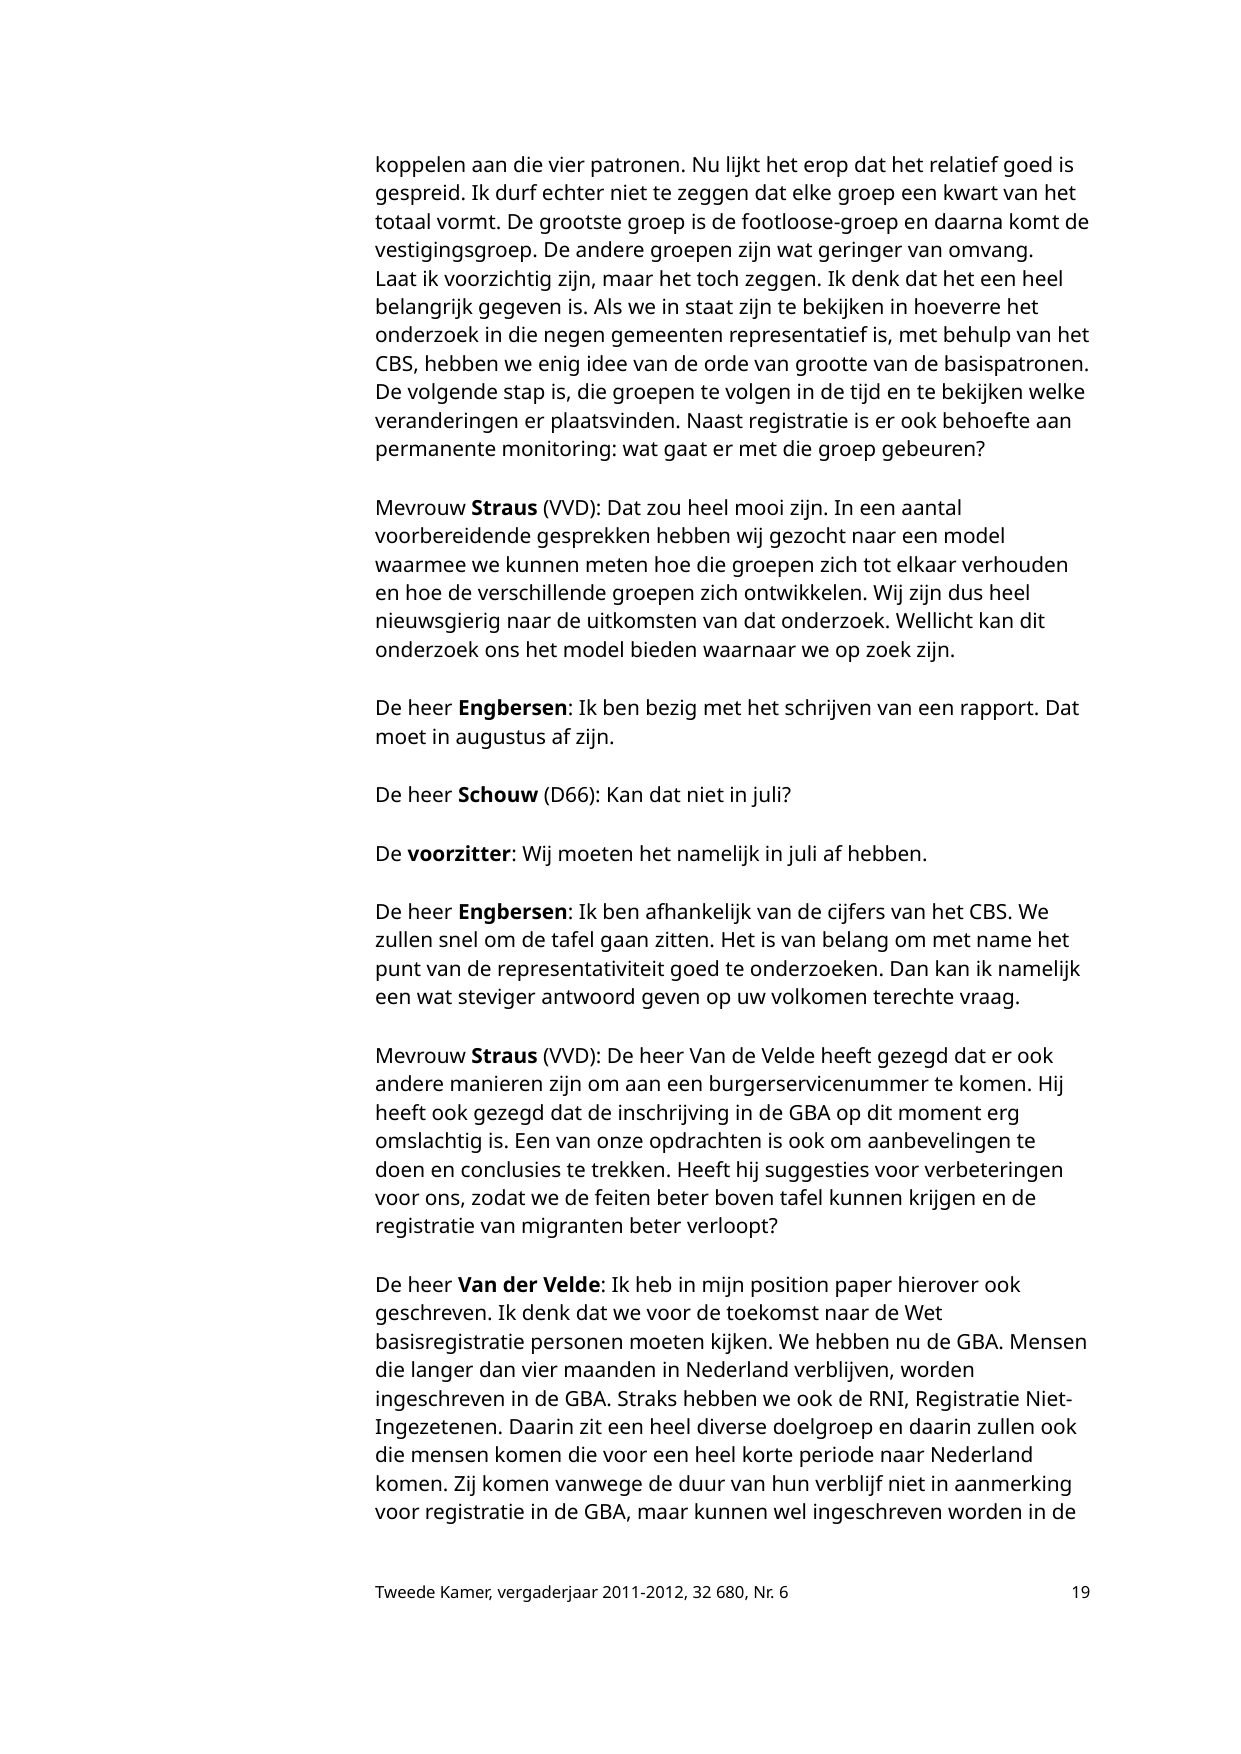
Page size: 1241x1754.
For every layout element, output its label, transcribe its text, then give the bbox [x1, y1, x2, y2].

text Mevrouw Straus (VVD): De heer Van de Velde heeft gezegd dat er ook andere manieren zijn om aan een burgerservicenummer te komen. Hij heeft ook gezegd dat de inschrijving in de GBA op dit moment erg omslachtig is. Een van onze opdrachten is ook om aanbevelingen te doen en conclusies te trekken. Heeft hij suggesties voor verbeteringen voor ons, zodat we de feiten beter boven tafel kunnen krijgen en de registratie van migranten beter verloopt? [375, 1041, 1090, 1240]
text Mevrouw Straus (VVD): Dat zou heel mooi zijn. In een aantal voorbereidende gesprekken hebben wij gezocht naar een model waarmee we kunnen meten hoe die groepen zich tot elkaar verhouden en hoe de verschillende groepen zich ontwikkelen. Wij zijn dus heel nieuwsgierig naar de uitkomsten van dat onderzoek. Wellicht kan dit onderzoek ons het model bieden waarnaar we op zoek zijn. [375, 493, 1090, 663]
text koppelen aan die vier patronen. Nu lijkt het erop dat het relatief goed is gespreid. Ik durf echter niet te zeggen dat elke groep een kwart van het totaal vormt. De grootste groep is de footloose-groep en daarna komt de vestigingsgroep. De andere groepen zijn wat geringer van omvang. [375, 150, 1090, 264]
text De heer Engbersen: Ik ben afhankelijk van de cijfers van het CBS. We zullen snel om de tafel gaan zitten. Het is van belang om met name het punt van de representativiteit goed te onderzoeken. Dan kan ik namelijk een wat steviger antwoord geven op uw volkomen terechte vraag. [375, 897, 1090, 1011]
text De voorzitter: Wij moeten het namelijk in juli af hebben. [375, 839, 1090, 867]
text De heer Van der Velde: Ik heb in mijn position paper hierover ook geschreven. Ik denk dat we voor de toekomst naar de Wet basisregistratie personen moeten kijken. We hebben nu de GBA. Mensen die langer dan vier maanden in Nederland verblijven, worden ingeschreven in de GBA. Straks hebben we ook de RNI, Registratie Niet-Ingezetenen. Daarin zit een heel diverse doelgroep en daarin zullen ook die mensen komen die voor een heel korte periode naar Nederland komen. Zij komen vanwege de duur van hun verblijf niet in aanmerking voor registratie in de GBA, maar kunnen wel ingeschreven worden in de [375, 1270, 1090, 1526]
text De heer Schouw (D66): Kan dat niet in juli? [375, 780, 1090, 809]
text Laat ik voorzichtig zijn, maar het toch zeggen. Ik denk dat het een heel belangrijk gegeven is. Als we in staat zijn te bekijken in hoeverre het onderzoek in die negen gemeenten representatief is, met behulp van het CBS, hebben we enig idee van de orde van grootte van de basispatronen. De volgende stap is, die groepen te volgen in de tijd en te bekijken welke veranderingen er plaatsvinden. Naast registratie is er ook behoefte aan permanente monitoring: wat gaat er met die groep gebeuren? [375, 264, 1090, 463]
text De heer Engbersen: Ik ben bezig met het schrijven van een rapport. Dat moet in augustus af zijn. [375, 693, 1090, 750]
